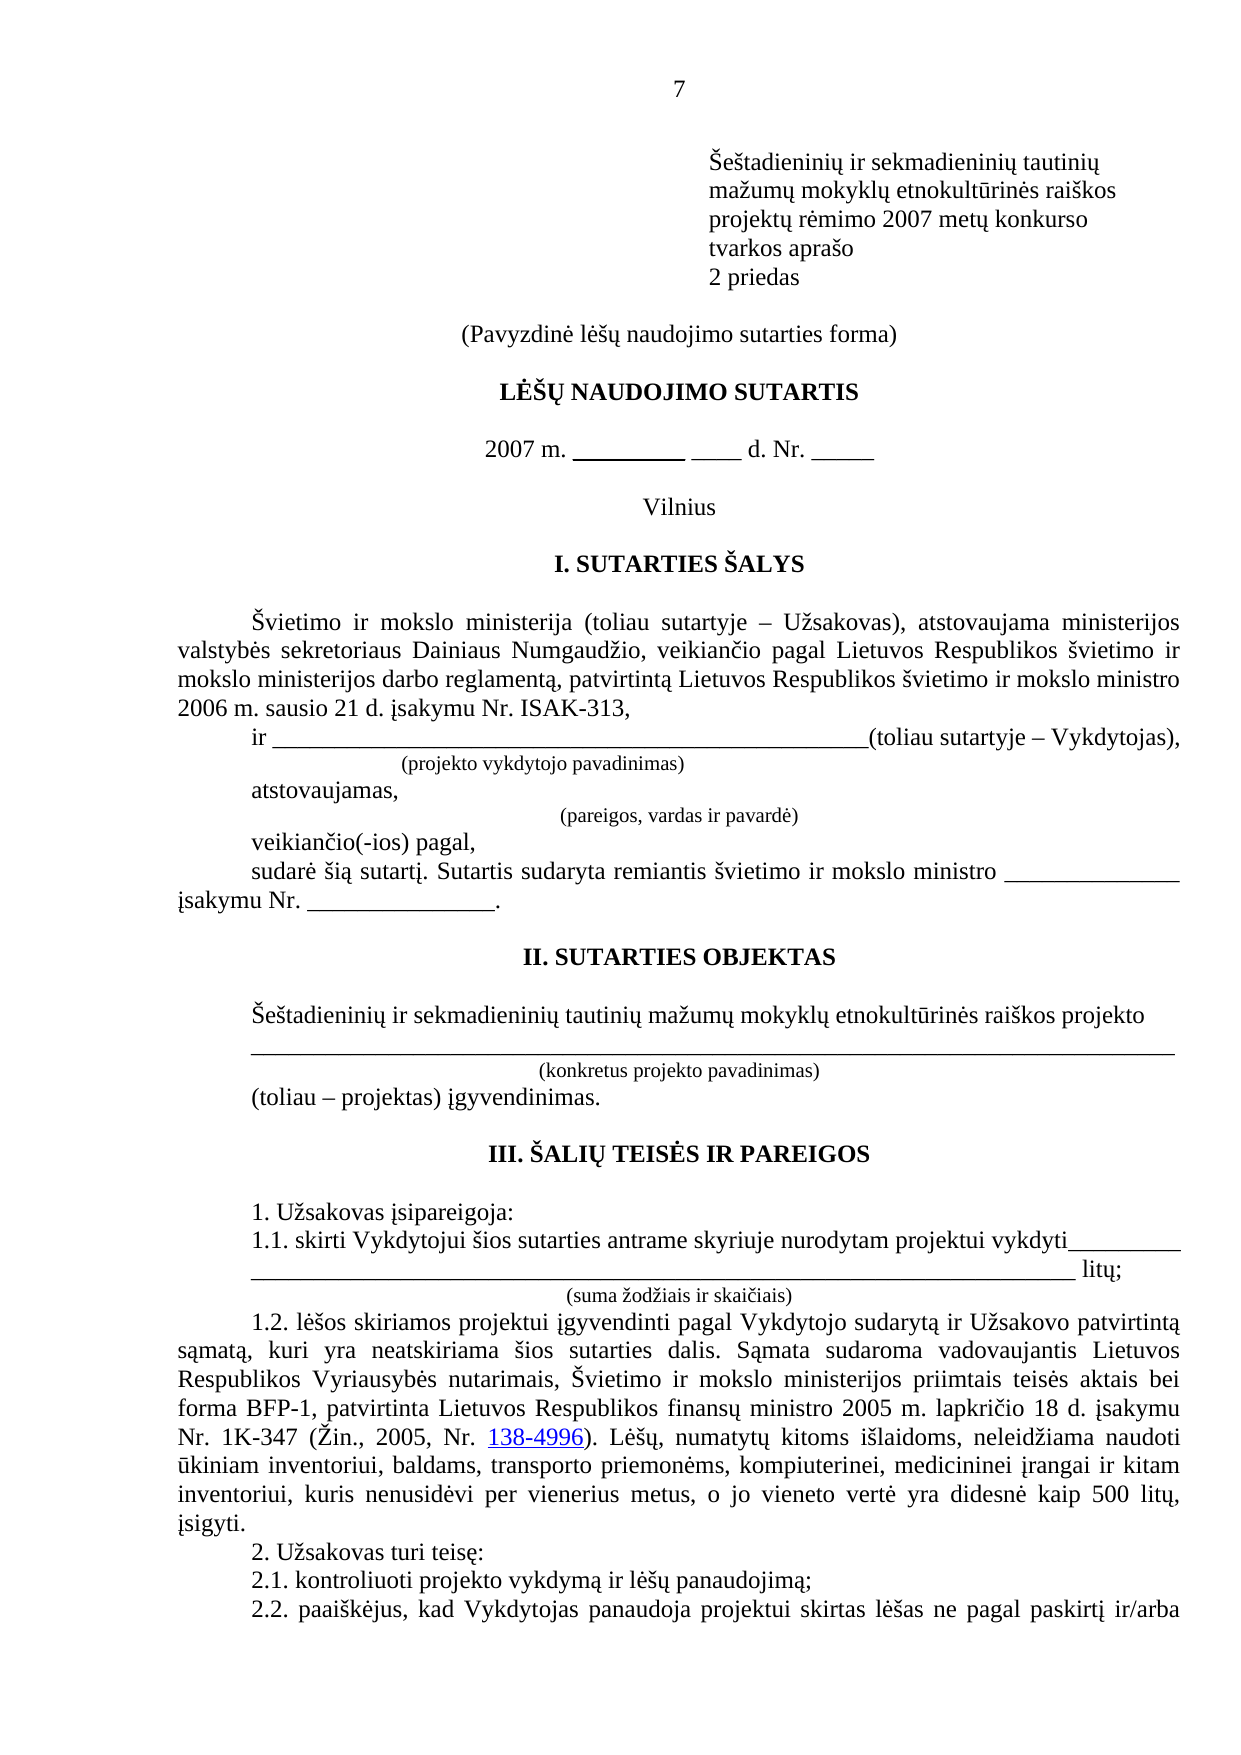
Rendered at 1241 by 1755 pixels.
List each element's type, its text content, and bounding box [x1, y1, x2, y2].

text tvarkos aprašo [177, 233, 1181, 262]
text (pareigos, vardas ir pavardė) [177, 803, 1181, 827]
text 1.1. skirti Vykdytojui šios sutarties antrame skyriuje nurodytam projektui vykdyti [177, 1225, 1181, 1254]
text 1.2. lėšos skiriamos projektui įgyvendinti pagal Vykdytojo sudarytą ir Užsakovo patvirtintą sąmatą, kuri yra neatskiriama šios sutarties dalis. Sąmata sudaroma vadovaujantis Lietuvos Respublikos Vyriausybės nutarimais, Švietimo ir mokslo ministerijos priimtais teisės aktais bei forma BFP-1, patvirtinta Lietuvos Respublikos finansų ministro 2005 m. lapkričio 18 d. įsakymu Nr. 1K-347 (Žin., 2005, Nr. 138-4996). Lėšų, numatytų kitoms išlaidoms, neleidžiama naudoti ūkiniam inventoriui, baldams, transporto priemonėms, kompiuterinei, medicininei įrangai ir kitam inventoriui, kuris nenusidėvi per vienerius metus, o jo vieneto vertė yra didesnė kaip 500 litų, įsigyti. [177, 1307, 1181, 1537]
text 2007 m. _________ ____ d. Nr. _____ [177, 434, 1181, 463]
text III. ŠALIŲ TEISĖS IR PAREIGOS [177, 1139, 1181, 1168]
text litų; [177, 1254, 1181, 1283]
text 2 priedas [177, 262, 1181, 291]
text (toliau – projektas) įgyvendinimas. [177, 1082, 1181, 1110]
text projektų rėmimo 2007 metų konkurso [177, 204, 1181, 233]
text 2. Užsakovas turi teisę: [177, 1537, 1181, 1566]
text 1. Užsakovas įsipareigoja: [177, 1197, 1181, 1225]
text 2.1. kontroliuoti projekto vykdymą ir lėšų panaudojimą; [177, 1566, 1181, 1594]
text (Pavyzdinė lėšų naudojimo sutarties forma) [177, 319, 1181, 348]
text Švietimo ir mokslo ministerija (toliau sutartyje – Užsakovas), atstovaujama ministerijos valstybės sekretoriaus Dainiaus Numgaudžio, veikiančio pagal Lietuvos Respublikos švietimo ir mokslo ministerijos darbo reglamentą, patvirtintą Lietuvos Respublikos švietimo ir mokslo ministro 2006 m. sausio 21 d. įsakymu Nr. ISAK-313, [177, 607, 1181, 722]
text II. SUTARTIES OBJEKTAS [177, 942, 1181, 971]
text Šeštadieninių ir sekmadieninių tautinių mažumų mokyklų etnokultūrinės raiškos projekto [177, 1000, 1181, 1029]
text sudarė šią sutartį. Sutartis sudaryta remiantis švietimo ir mokslo ministro ______________ įsakymu Nr. _______________. [177, 856, 1181, 914]
text atstovaujamas, [177, 775, 1181, 803]
text LĖŠŲ NAUDOJIMO SUTARTIS [177, 377, 1181, 406]
text (suma žodžiais ir skaičiais) [177, 1283, 1181, 1307]
text veikiančio(-ios) pagal, [177, 827, 1181, 856]
text 2.2. paaiškėjus, kad Vykdytojas panaudoja projektui skirtas lėšas ne pagal paskirtį ir/arba [177, 1594, 1181, 1623]
text I. SUTARTIES ŠALYS [177, 549, 1181, 578]
text mažumų mokyklų etnokultūrinės raiškos [177, 176, 1181, 204]
text (projekto vykdytojo pavadinimas) [327, 751, 1181, 775]
text Šeštadieninių ir sekmadieninių tautinių [177, 147, 1181, 176]
text (konkretus projekto pavadinimas) [177, 1057, 1181, 1082]
text ir (toliau sutartyje – Vykdytojas), [177, 722, 1181, 751]
text Vilnius [177, 492, 1181, 521]
